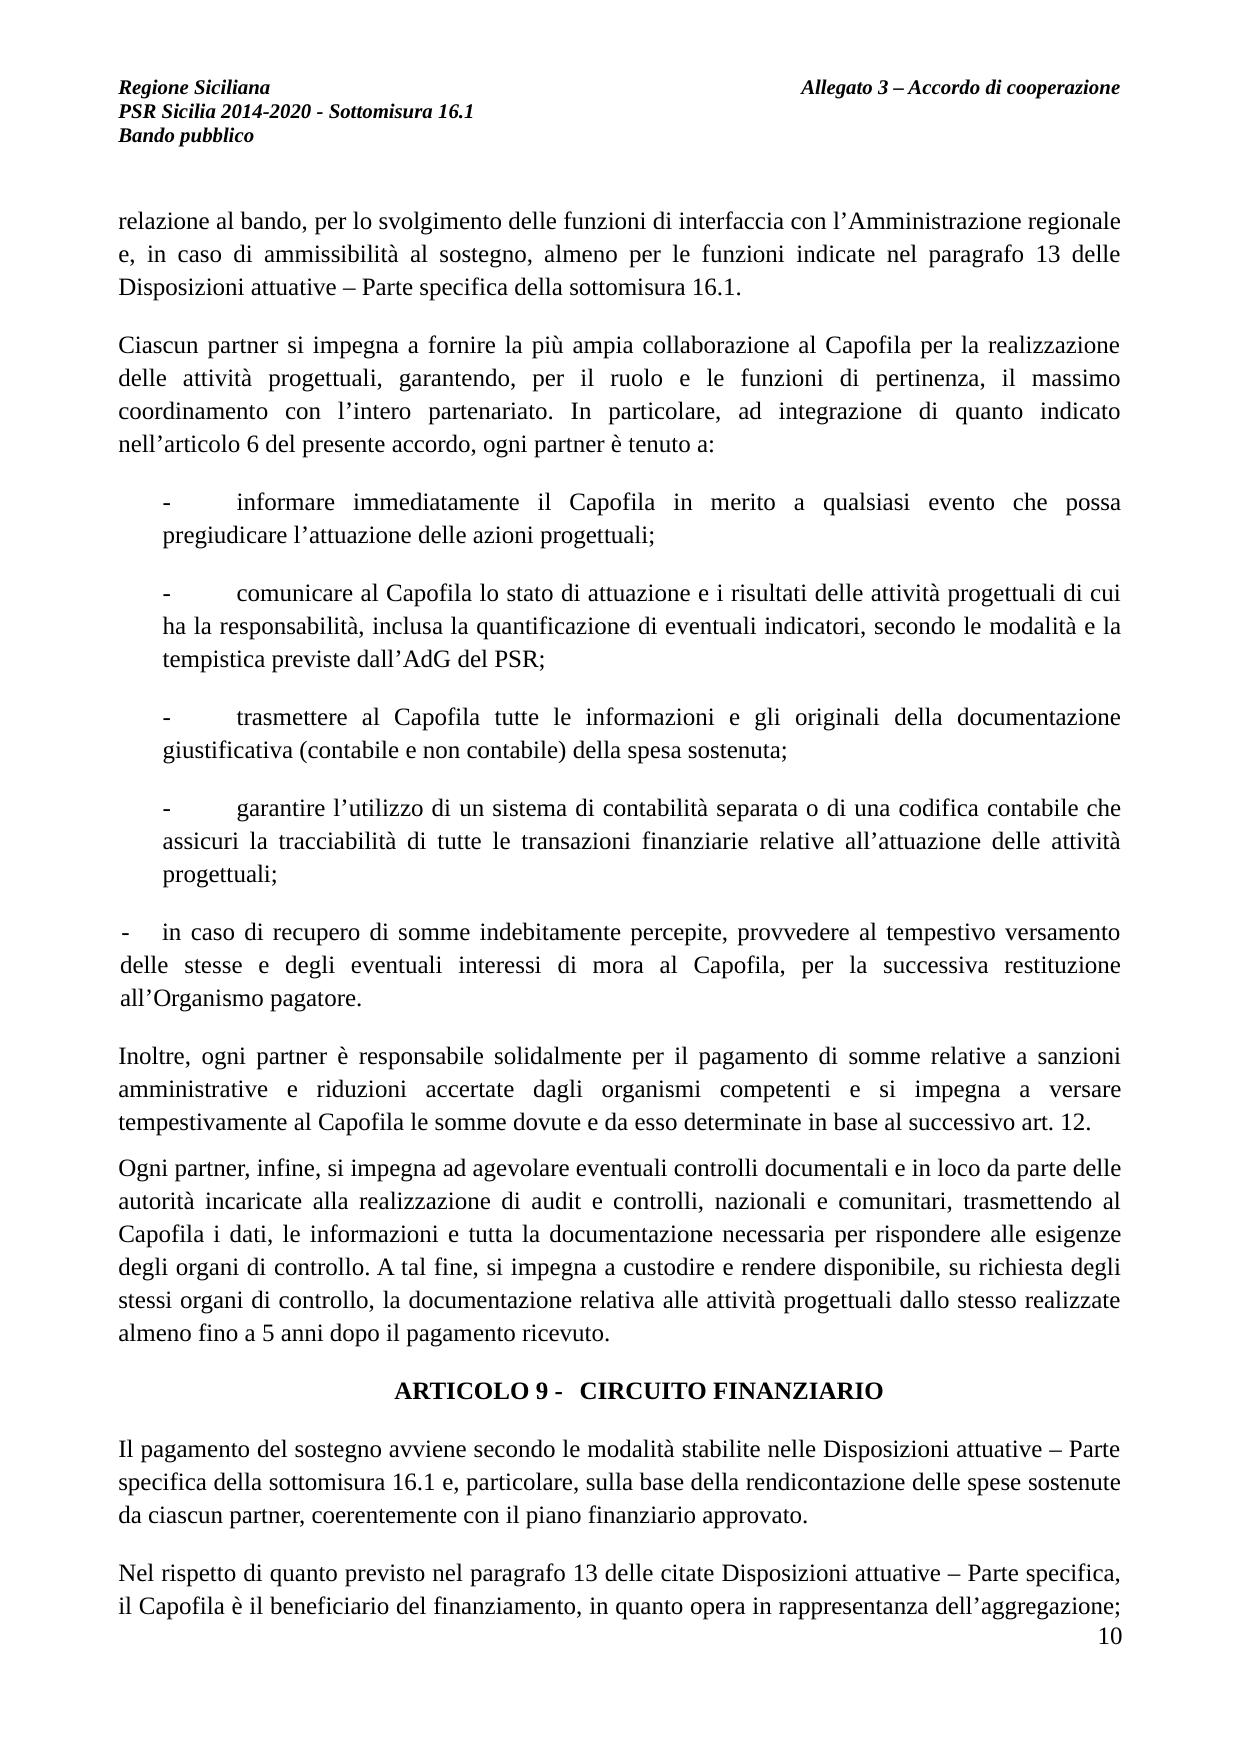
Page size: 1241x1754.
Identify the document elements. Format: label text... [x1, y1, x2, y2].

text Ogni partner, infine, si impegna ad agevolare eventuali controlli documentali e in loco da parte delle autorità incaricate alla realizzazione di audit e controlli, nazionali e comunitari, trasmettendo al Capofila i dati, le informazioni e tutta la documentazione necessaria per rispondere alle esigenze degli organi di controllo. A tal fine, si impegna a custodire e rendere disponibile, su richiesta degli stessi organi di controllo, la documentazione relativa alle attività progettuali dallo stesso realizzate almeno fino a 5 anni dopo il pagamento ricevuto. [118, 1153, 1122, 1347]
list garantire l’utilizzo di un sistema di contabilità separata o di una codifica contabile che assicuri la tracciabilità di tutte le transazioni finanziarie relative all’attuazione delle attività progettuali; [162, 793, 1122, 888]
text Inoltre, ogni partner è responsabile solidalmente per il pagamento di somme relative a sanzioni amministrative e riduzioni accertate dagli organismi competenti e si impegna a versare tempestivamente al Capofila le somme dovute e da esso determinate in base al successivo art. 12. [118, 1041, 1122, 1136]
list trasmettere al Capofila tutte le informazioni e gli originali della documentazione giustificativa (contabile e non contabile) della spesa sostenuta; [162, 702, 1122, 764]
list in caso di recupero di somme indebitamente percepite, provvedere al tempestivo versamento delle stesse e degli eventuali interessi di mora al Capofila, per la successiva restituzione all’Organismo pagatore. [120, 917, 1122, 1012]
list informare immediatamente il Capofila in merito a qualsiasi evento che possa pregiudicare l’attuazione delle azioni progettuali; [162, 487, 1122, 549]
list comunicare al Capofila lo stato di attuazione e i risultati delle attività progettuali di cui ha la responsabilità, inclusa la quantificazione di eventuali indicatori, secondo le modalità e la tempistica previste dall’AdG del PSR; [162, 578, 1122, 673]
text Nel rispetto di quanto previsto nel paragrafo 13 delle citate Disposizioni attuative – Parte specifica, il Capofila è il beneficiario del finanziamento, in quanto opera in rappresentanza dell’aggregazione; [118, 1558, 1122, 1620]
list CIRCUITO FINANZIARIO [156, 1376, 1122, 1404]
text relazione al bando, per lo svolgimento delle funzioni di interfaccia con l’Amministrazione regionale e, in caso di ammissibilità al sostegno, almeno per le funzioni indicate nel paragrafo 13 delle Disposizioni attuative – Parte specifica della sottomisura 16.1. [118, 206, 1122, 301]
text Il pagamento del sostegno avviene secondo le modalità stabilite nelle Disposizioni attuative – Parte specifica della sottomisura 16.1 e, particolare, sulla base della rendicontazione delle spese sostenute da ciascun partner, coerentemente con il piano finanziario approvato. [118, 1434, 1122, 1529]
text Ciascun partner si impegna a fornire la più ampia collaborazione al Capofila per la realizzazione delle attività progettuali, garantendo, per il ruolo e le funzioni di pertinenza, il massimo coordinamento con l’intero partenariato. In particolare, ad integrazione di quanto indicato nell’articolo 6 del presente accordo, ogni partner è tenuto a: [118, 330, 1122, 458]
